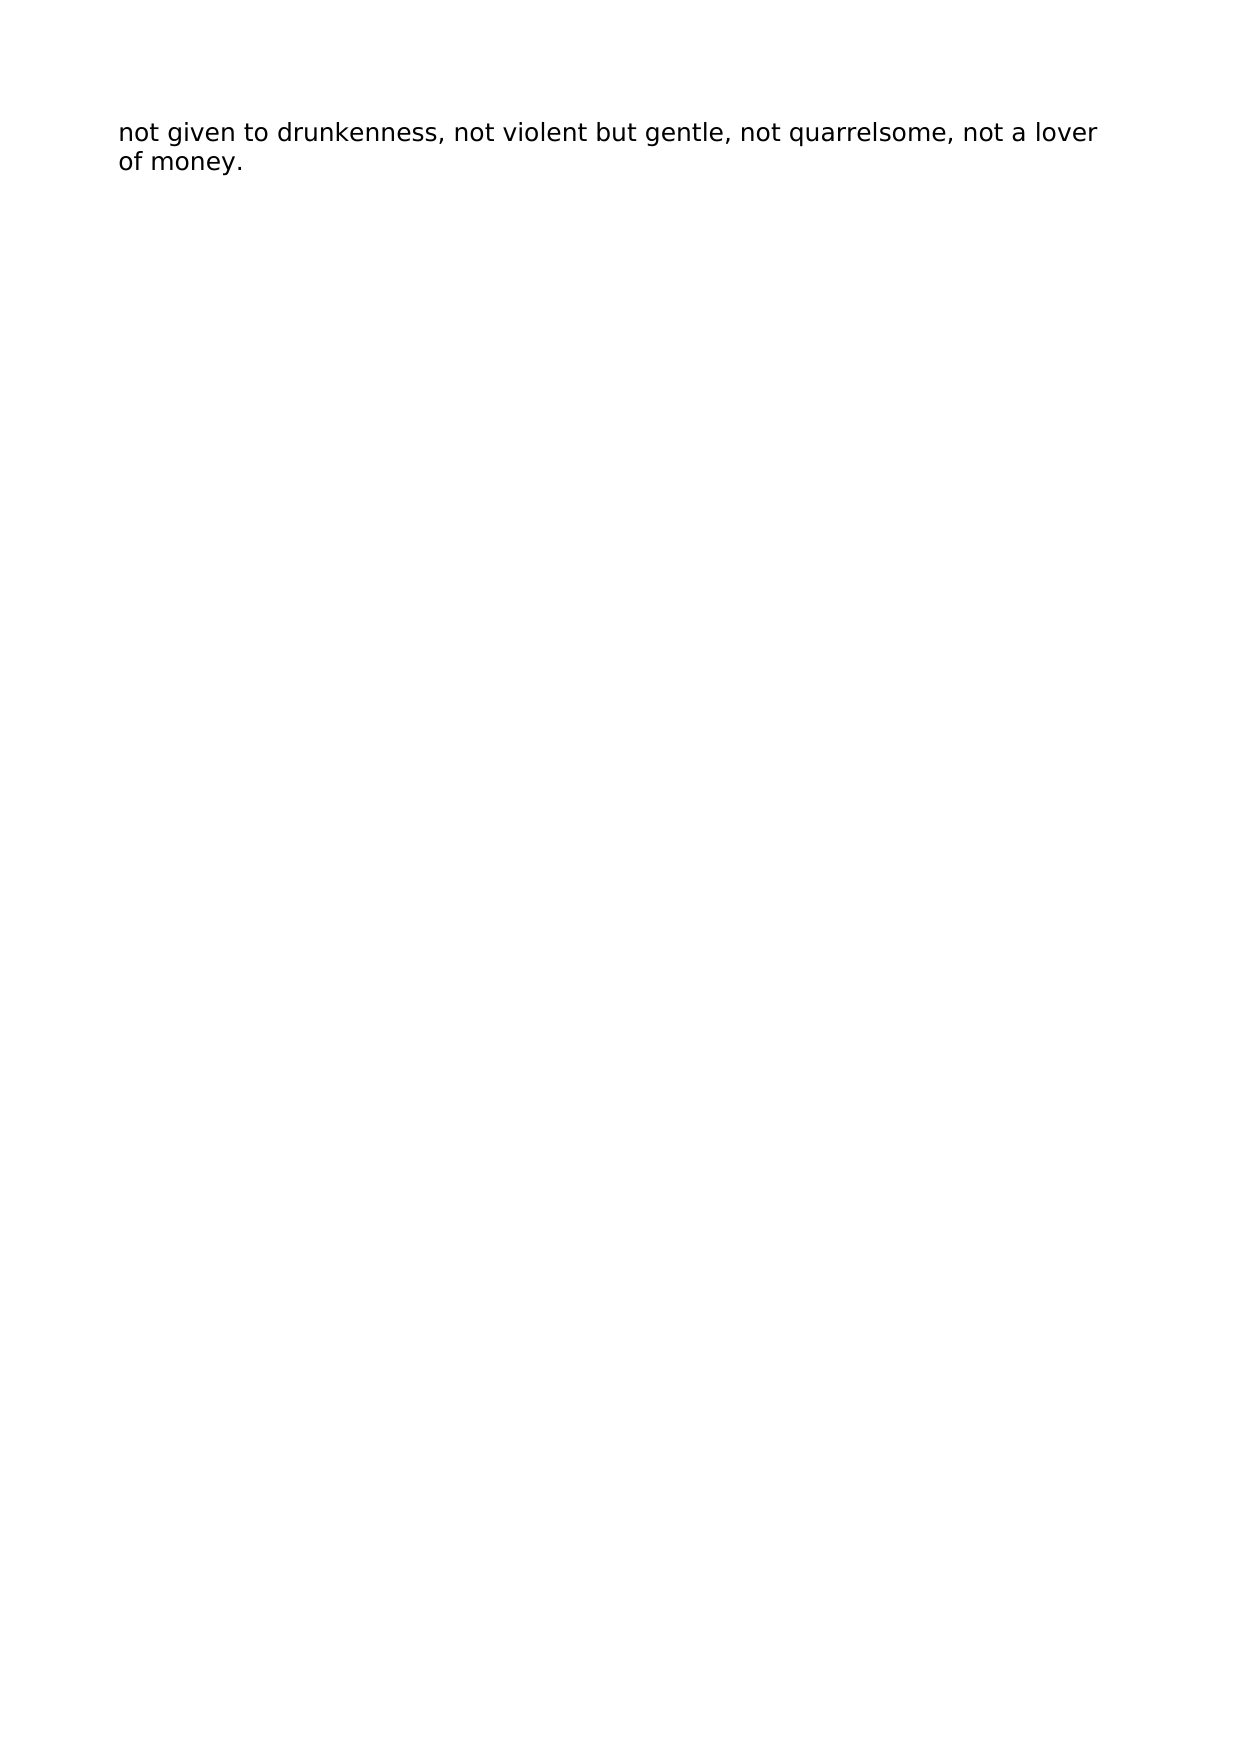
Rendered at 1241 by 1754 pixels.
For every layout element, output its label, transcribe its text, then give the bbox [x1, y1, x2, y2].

text not given to drunkenness, not violent but gentle, not quarrelsome, not a lover of money. [118, 118, 1122, 176]
